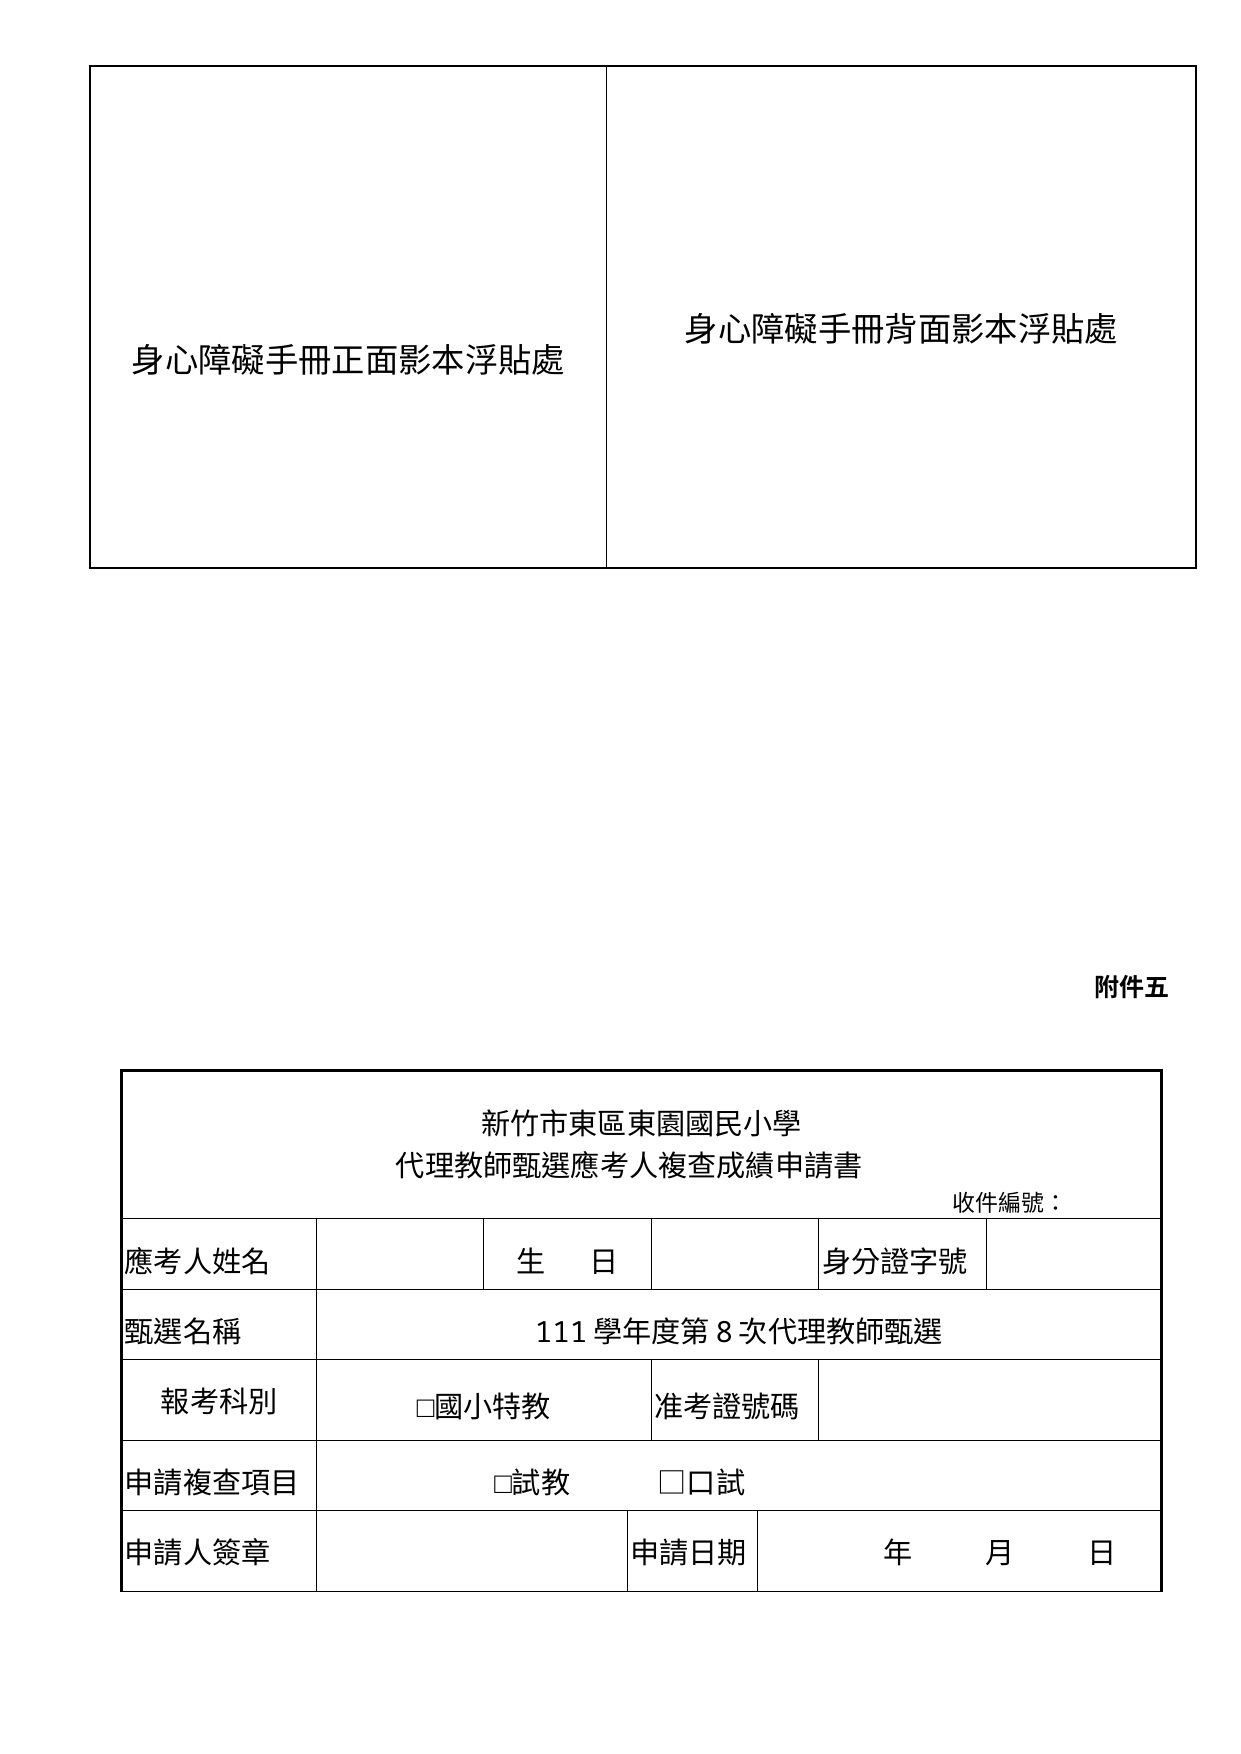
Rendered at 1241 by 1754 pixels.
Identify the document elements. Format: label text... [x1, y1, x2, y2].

table_header 新竹市東區東園國民小學 代理教師甄選應考人複查成績申請書 收件編號： [123, 1072, 1160, 1218]
table_cell 申請日期 [628, 1511, 757, 1591]
table_cell 111學年度第8次代理教師甄選 [317, 1290, 1160, 1359]
table_cell 准考證號碼 [652, 1360, 818, 1439]
text 附件五 [71, 944, 1169, 1006]
table_cell 報考科別 [123, 1360, 316, 1439]
table_cell [819, 1360, 1160, 1439]
table_cell 身心障礙手冊正面影本浮貼處 [91, 67, 606, 567]
table_cell [317, 1219, 483, 1289]
table_cell 身心障礙手冊背面影本浮貼處 [607, 67, 1195, 567]
table_cell [987, 1219, 1160, 1289]
table_cell □國小特教 [317, 1360, 651, 1439]
table_cell 申請人簽章 [123, 1511, 316, 1591]
table_cell 應考人姓名 [123, 1219, 316, 1289]
table_cell □試教 □口試 [317, 1441, 1160, 1510]
table_cell 甄選名稱 [123, 1290, 316, 1359]
table_cell 年 月 日 [758, 1511, 1160, 1591]
table_cell [317, 1511, 627, 1591]
table_cell [652, 1219, 818, 1289]
table_cell 身分證字號 [819, 1219, 986, 1289]
table_cell 申請複查項目 [123, 1441, 316, 1510]
table_cell 生 日 [484, 1219, 651, 1289]
